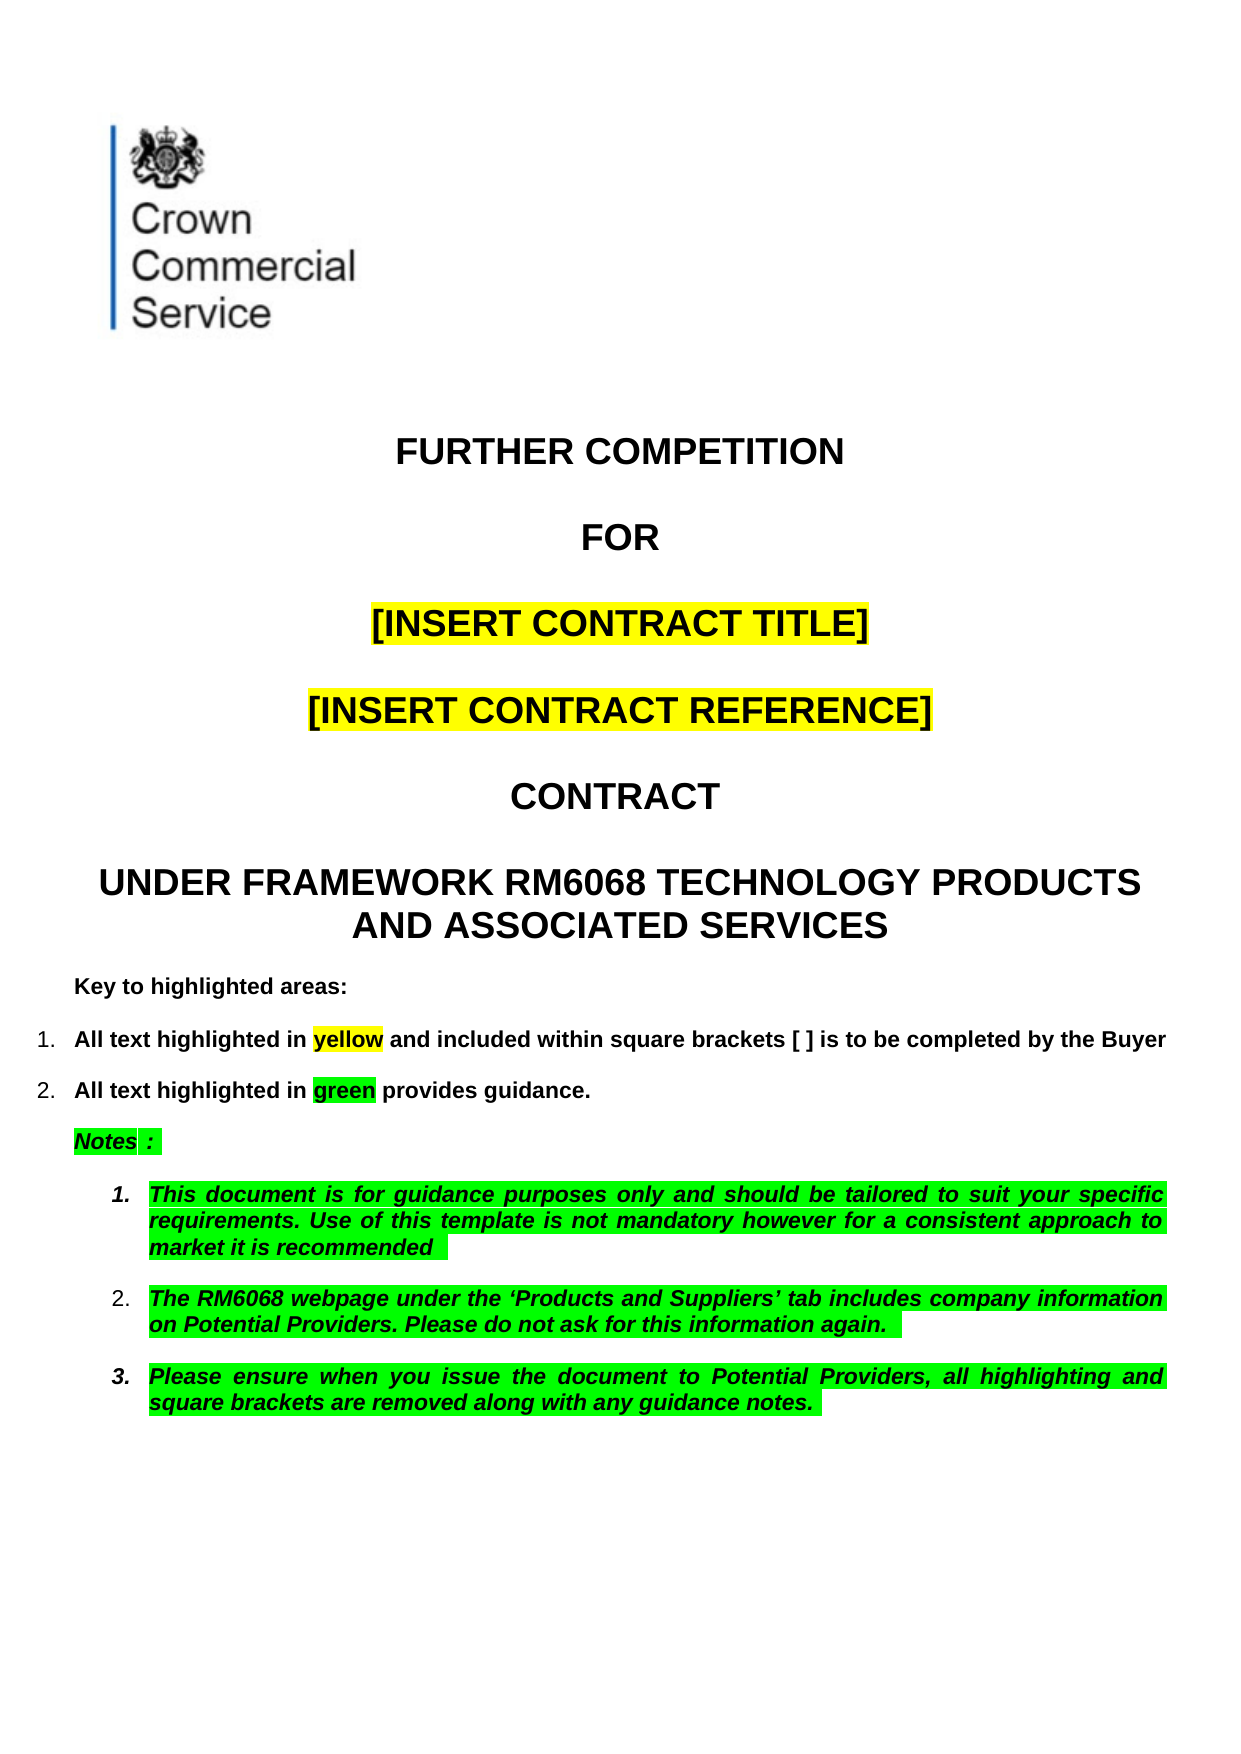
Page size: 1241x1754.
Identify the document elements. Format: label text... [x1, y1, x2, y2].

list All text highlighted in yellow and included within square brackets [ ] is to be completed by the Buyer [37, 1026, 1167, 1052]
text [INSERT CONTRACT REFERENCE] [74, 688, 1167, 731]
text FOR [74, 515, 1167, 558]
list All text highlighted in green provides guidance. [37, 1077, 1167, 1103]
text CONTRACT [74, 774, 1167, 817]
text UNDER FRAMEWORK RM6068 TECHNOLOGY PRODUCTS AND ASSOCIATED SERVICES [74, 860, 1167, 947]
list This document is for guidance purposes only and should be tailored to suit your specific requirements. Use of this template is not mandatory however for a consistent approach to market it is recommended [111, 1181, 1167, 1260]
text Key to highlighted areas: [74, 973, 1167, 999]
text Notes : [74, 1128, 1167, 1155]
list Please ensure when you issue the document to Potential Providers, all highlighting and square brackets are removed along with any guidance notes. [111, 1363, 1167, 1416]
list The RM6068 webpage under the ‘Products and Suppliers’ tab includes company information on Potential Providers. Please do not ask for this information again. [111, 1285, 1167, 1338]
text FURTHER COMPETITION [74, 429, 1167, 472]
text [INSERT CONTRACT TITLE] [74, 602, 1167, 645]
